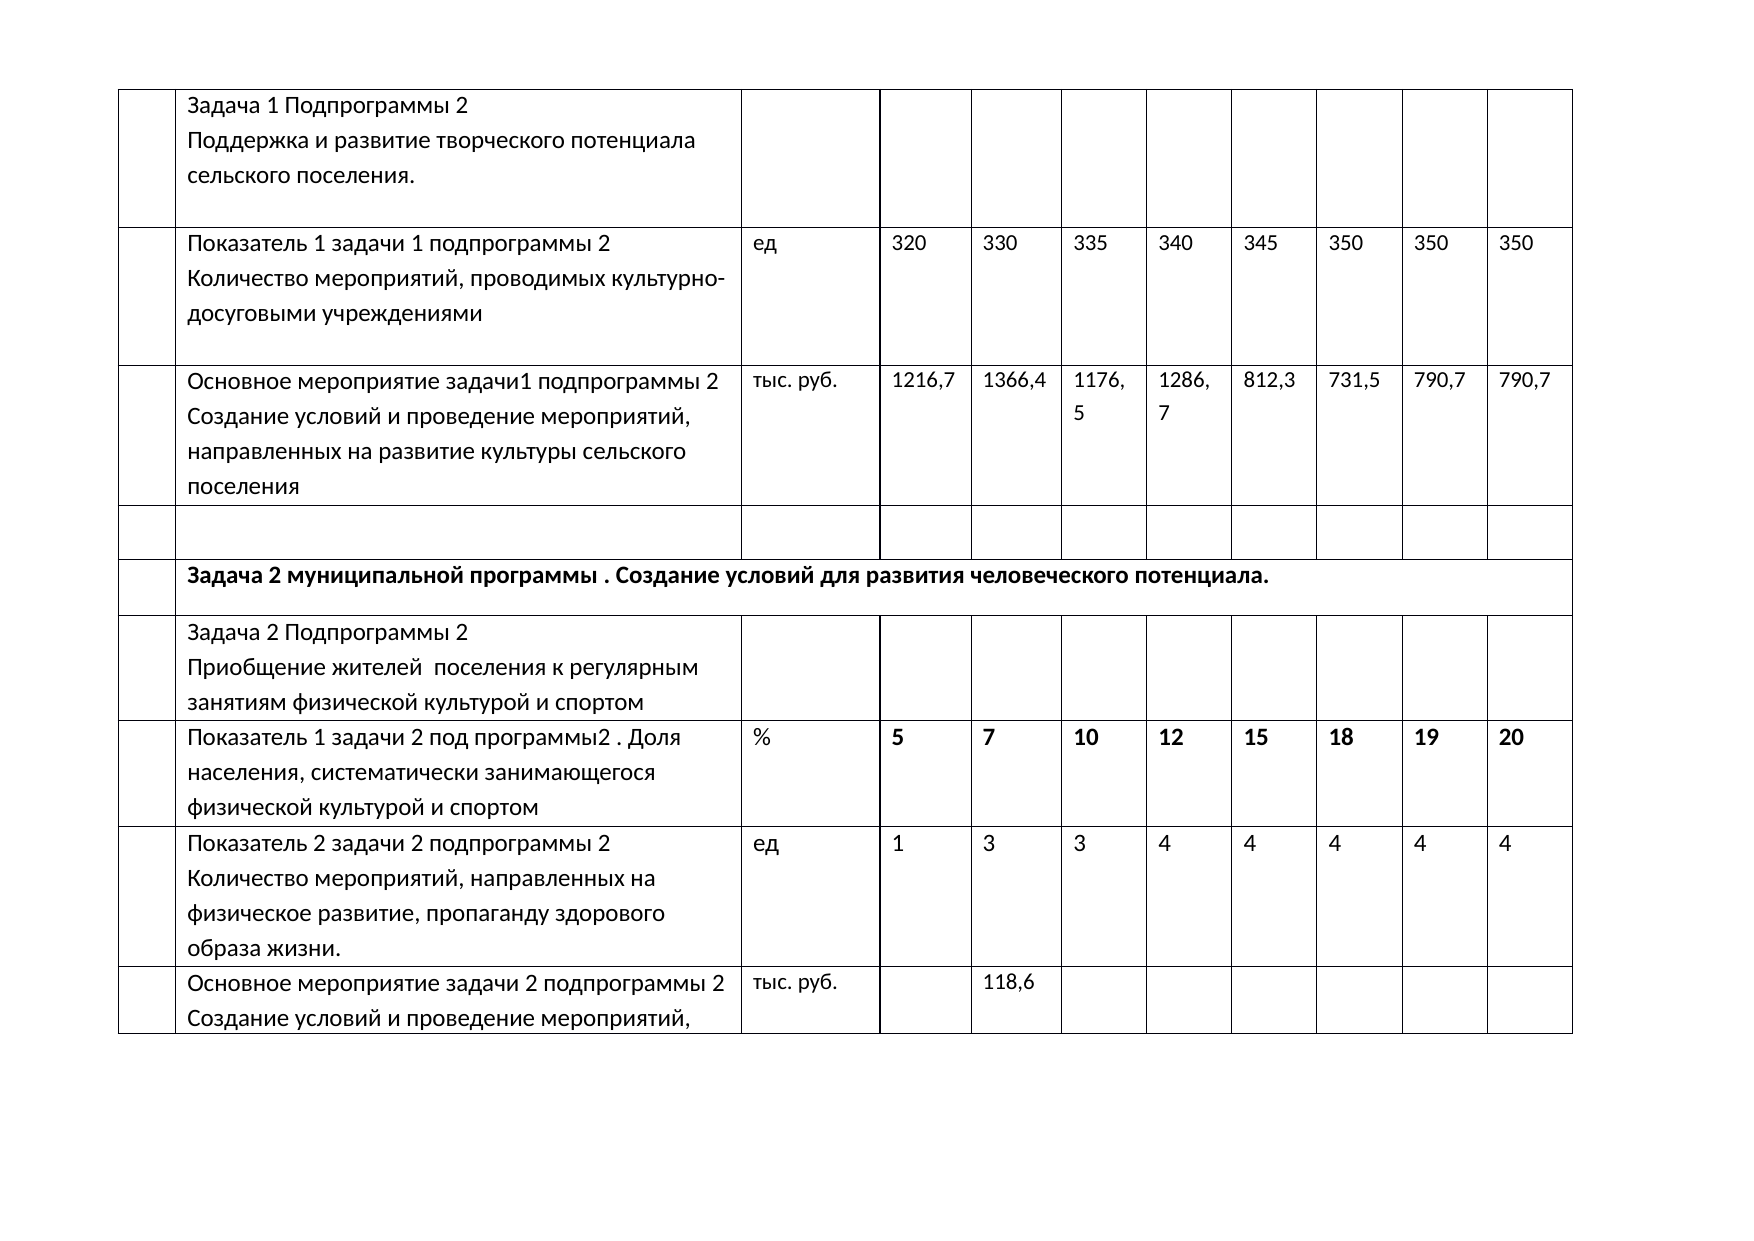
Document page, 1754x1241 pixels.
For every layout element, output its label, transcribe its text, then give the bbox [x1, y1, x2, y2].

table_cell [1488, 616, 1572, 720]
table_cell [1147, 90, 1231, 227]
table_cell 19 [1403, 721, 1487, 826]
table_cell [742, 616, 879, 720]
table_cell 320 [881, 228, 971, 364]
table_cell 20 [1488, 721, 1572, 826]
table_cell [1317, 967, 1402, 1033]
table_cell [972, 616, 1061, 720]
table_cell [119, 616, 175, 720]
table_cell 4 [1147, 827, 1231, 966]
table_cell [1403, 90, 1487, 227]
table_cell [1232, 967, 1316, 1033]
table_cell [1147, 967, 1231, 1033]
table_cell 790,7 [1488, 366, 1572, 505]
table_cell [1147, 506, 1231, 559]
table_cell [1488, 506, 1572, 559]
table_cell [1488, 967, 1572, 1033]
table_cell [881, 90, 971, 227]
table_cell [742, 90, 879, 227]
table_cell 731,5 [1317, 366, 1402, 505]
table_cell [881, 616, 971, 720]
table_cell Задача 1 Подпрограммы 2 Поддержка и развитие творческого потенциала сельского поселения. [176, 90, 741, 227]
table_cell 1366,4 [972, 366, 1061, 505]
table_cell 7 [972, 721, 1061, 826]
table_cell 3 [972, 827, 1061, 966]
table_cell 1 [881, 827, 971, 966]
table_cell 350 [1488, 228, 1572, 364]
table_cell тыс. руб. [742, 366, 879, 505]
table_cell [881, 506, 971, 559]
table_cell 1286,7 [1147, 366, 1231, 505]
table_cell Показатель 1 задачи 1 подпрограммы 2 Количество мероприятий, проводимых культурно-досуговыми учреждениями [176, 228, 741, 364]
table_cell [1317, 90, 1402, 227]
table_cell [119, 560, 175, 615]
table_cell ед [742, 228, 879, 364]
table_cell % [742, 721, 879, 826]
table_cell Показатель 1 задачи 2 под программы2 . Доля населения, систематически занимающегося физической культурой и спортом [176, 721, 741, 826]
table_cell 350 [1403, 228, 1487, 364]
table_cell [1062, 506, 1146, 559]
table_cell Показатель 2 задачи 2 подпрограммы 2 Количество мероприятий, направленных на физическое развитие, пропаганду здорового образа жизни. [176, 827, 741, 966]
table_cell 4 [1232, 827, 1316, 966]
table_cell 5 [881, 721, 971, 826]
table_cell [119, 721, 175, 826]
table_cell [881, 967, 971, 1033]
table_cell 1216,7 [881, 366, 971, 505]
table_cell [1317, 616, 1402, 720]
table_cell 340 [1147, 228, 1231, 364]
table_cell [1403, 506, 1487, 559]
table_cell [1232, 616, 1316, 720]
table_cell 790,7 [1403, 366, 1487, 505]
table_cell 4 [1488, 827, 1572, 966]
table_cell 118,6 [972, 967, 1061, 1033]
table_cell [972, 90, 1061, 227]
table_cell [176, 506, 741, 559]
table_cell [1232, 90, 1316, 227]
table_cell [119, 90, 175, 227]
table_cell 18 [1317, 721, 1402, 826]
table_cell [119, 827, 175, 966]
table_cell 3 [1062, 827, 1146, 966]
table_cell 4 [1317, 827, 1402, 966]
table_cell 345 [1232, 228, 1316, 364]
table_cell [119, 506, 175, 559]
table_cell [1403, 967, 1487, 1033]
table_cell 12 [1147, 721, 1231, 826]
table_cell Основное мероприятие задачи1 подпрограммы 2 Создание условий и проведение мероприятий, направленных на развитие культуры сельского поселения [176, 366, 741, 505]
table_cell 15 [1232, 721, 1316, 826]
table_cell 330 [972, 228, 1061, 364]
table_cell 335 [1062, 228, 1146, 364]
table_cell [1232, 506, 1316, 559]
table_cell [742, 506, 879, 559]
table_cell тыс. руб. [742, 967, 879, 1033]
table_cell [1062, 90, 1146, 227]
table_cell [119, 366, 175, 505]
table_cell [1062, 616, 1146, 720]
table_cell Задача 2 муниципальной программы . Создание условий для развития человеческого потенциала. [176, 560, 1572, 615]
table_cell [119, 228, 175, 364]
table_cell ед [742, 827, 879, 966]
table_cell [1403, 616, 1487, 720]
table_cell [1062, 967, 1146, 1033]
table_cell [119, 967, 175, 1033]
table_cell Задача 2 Подпрограммы 2 Приобщение жителей поселения к регулярным занятиям физической культурой и спортом [176, 616, 741, 720]
table_cell 350 [1317, 228, 1402, 364]
table_cell 1176,5 [1062, 366, 1146, 505]
table_cell [1147, 616, 1231, 720]
table_cell 812,3 [1232, 366, 1316, 505]
table_cell [972, 506, 1061, 559]
table_cell 4 [1403, 827, 1487, 966]
table_cell 10 [1062, 721, 1146, 826]
table_cell Основное мероприятие задачи 2 подпрограммы 2 Создание условий и проведение мероприятий, [176, 967, 741, 1033]
table_cell [1488, 90, 1572, 227]
table_cell [1317, 506, 1402, 559]
